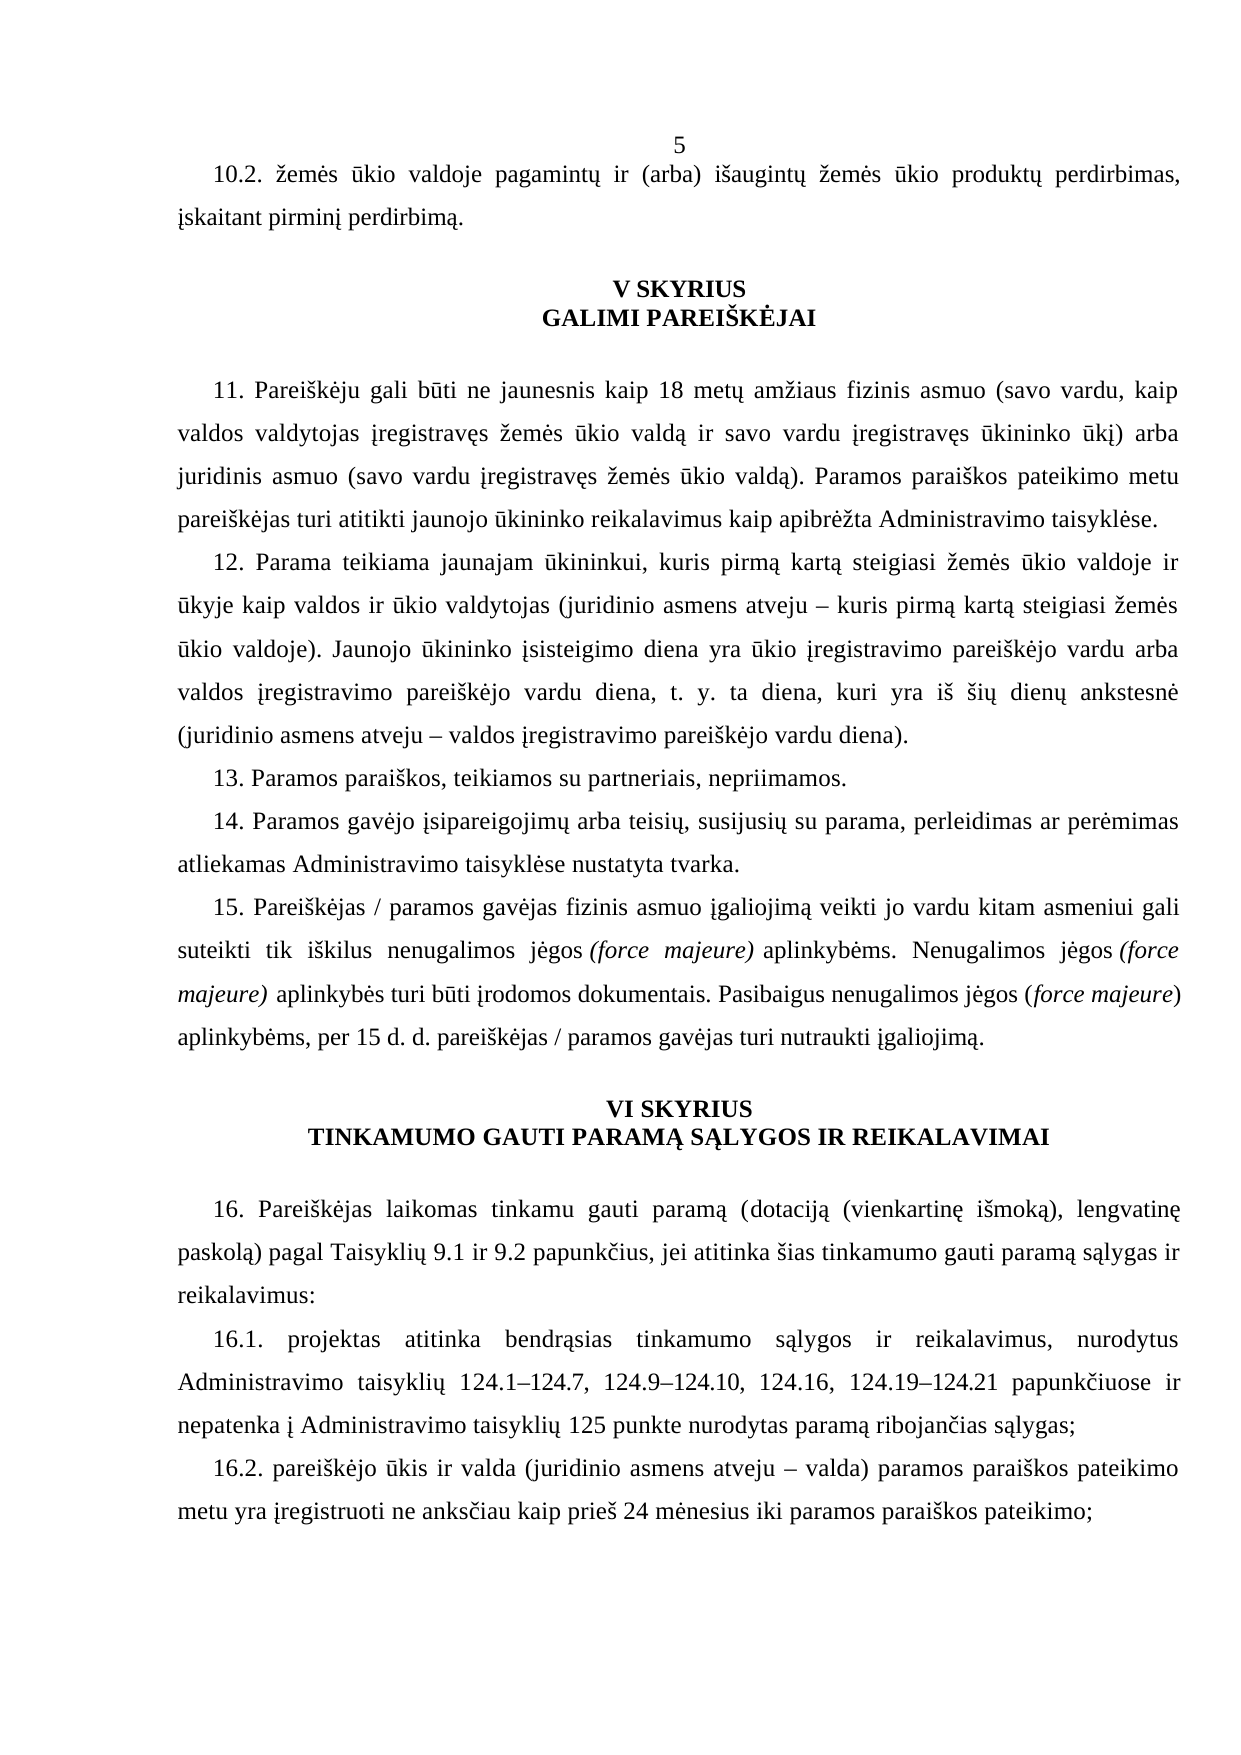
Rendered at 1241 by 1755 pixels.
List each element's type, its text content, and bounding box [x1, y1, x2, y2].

text 10.2. žemės ūkio valdoje pagamintų ir (arba) išaugintų žemės ūkio produktų perdirbimas, įskaitant pirminį perdirbimą. [177, 159, 1181, 231]
text 15. Pareiškėjas / paramos gavėjas fizinis asmuo įgaliojimą veikti jo vardu kitam asmeniui gali suteikti tik iškilus nenugalimos jėgos (force majeure) aplinkybėms. Nenugalimos jėgos (force majeure) aplinkybės turi būti įrodomos dokumentais. Pasibaigus nenugalimos jėgos (force majeure) aplinkybėms, per 15 d. d. pareiškėjas / paramos gavėjas turi nutraukti įgaliojimą. [177, 892, 1181, 1051]
text 16. Pareiškėjas laikomas tinkamu gauti paramą (dotaciją (vienkartinę išmoką), lengvatinę paskolą) pagal Taisyklių 9.1 ir 9.2 papunkčius, jei atitinka šias tinkamumo gauti paramą sąlygas ir reikalavimus: [177, 1194, 1181, 1309]
text 13. Paramos paraiškos, teikiamos su partneriais, nepriimamos. [177, 763, 1181, 792]
text 12. Parama teikiama jaunajam ūkininkui, kuris pirmą kartą steigiasi žemės ūkio valdoje ir ūkyje kaip valdos ir ūkio valdytojas (juridinio asmens atveju – kuris pirmą kartą steigiasi žemės ūkio valdoje). Jaunojo ūkininko įsisteigimo diena yra ūkio įregistravimo pareiškėjo vardu arba valdos įregistravimo pareiškėjo vardu diena, t. y. ta diena, kuri yra iš šių dienų ankstesnė (juridinio asmens atveju – valdos įregistravimo pareiškėjo vardu diena). [177, 547, 1181, 749]
text GALIMI PAREIŠKĖJAI [177, 303, 1181, 332]
text 16.1. projektas atitinka bendrąsias tinkamumo sąlygos ir reikalavimus, nurodytus Administravimo taisyklių 124.1–124.7, 124.9–124.10, 124.16, 124.19–124.21 papunkčiuose ir nepatenka į Administravimo taisyklių 125 punkte nurodytas paramą ribojančias sąlygas; [177, 1324, 1181, 1439]
text TINKAMUMO GAUTI PARAMĄ SĄLYGOS IR REIKALAVIMAI [177, 1122, 1181, 1151]
text 14. Paramos gavėjo įsipareigojimų arba teisių, susijusių su parama, perleidimas ar perėmimas atliekamas Administravimo taisyklėse nustatyta tvarka. [177, 806, 1181, 878]
text V SKYRIUS [177, 274, 1181, 303]
text 16.2. pareiškėjo ūkis ir valda (juridinio asmens atveju – valda) paramos paraiškos pateikimo metu yra įregistruoti ne anksčiau kaip prieš 24 mėnesius iki paramos paraiškos pateikimo; [177, 1453, 1181, 1525]
text VI SKYRIUS [177, 1094, 1181, 1122]
text 11. Pareiškėju gali būti ne jaunesnis kaip 18 metų amžiaus fizinis asmuo (savo vardu, kaip valdos valdytojas įregistravęs žemės ūkio valdą ir savo vardu įregistravęs ūkininko ūkį) arba juridinis asmuo (savo vardu įregistravęs žemės ūkio valdą). Paramos paraiškos pateikimo metu pareiškėjas turi atitikti jaunojo ūkininko reikalavimus kaip apibrėžta Administravimo taisyklėse. [177, 375, 1181, 533]
